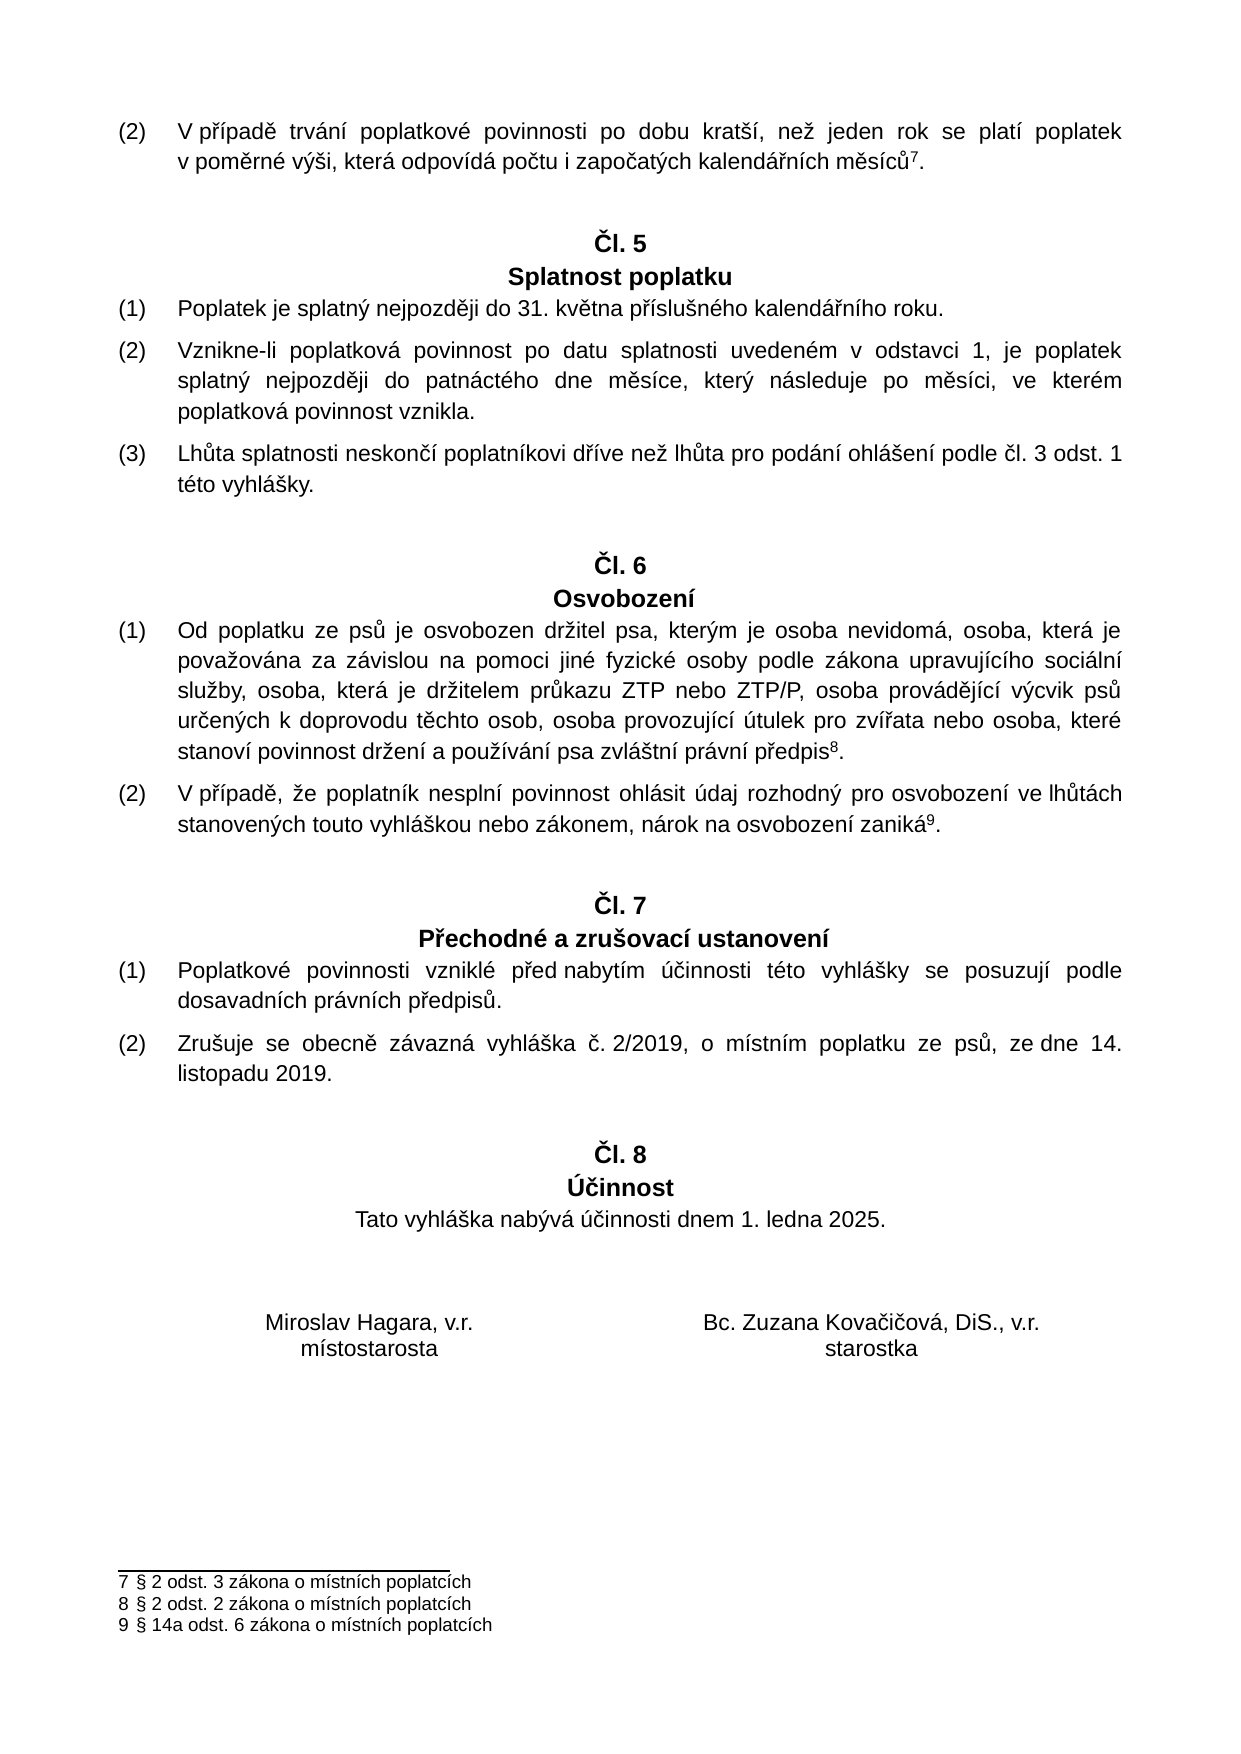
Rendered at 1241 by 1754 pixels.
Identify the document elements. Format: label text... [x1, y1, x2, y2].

table_cell [620, 1367, 1122, 1485]
subtitle Čl. 5 Splatnost poplatku [118, 228, 1122, 290]
list V případě trvání poplatkové povinnosti po dobu kratší, než jeden rok se platí poplatek v poměrné výši, která odpovídá počtu i započatých kalendářních měsíců. [118, 118, 1122, 175]
table_header Miroslav Hagara, v.r. místostarosta [118, 1249, 620, 1367]
list Poplatek je splatný nejpozději do 31. května příslušného kalendářního roku. [118, 294, 1122, 321]
subtitle Čl. 8 Účinnost [118, 1140, 1122, 1202]
list § 14a odst. 6 zákona o místních poplatcích [118, 1614, 1122, 1635]
table_header Bc. Zuzana Kovačičová, DiS., v.r. starostka [620, 1249, 1122, 1367]
list Zrušuje se obecně závazná vyhláška č. 2/2019, o místním poplatku ze psů, ze dne 14. listopadu 2019. [118, 1030, 1122, 1086]
list § 2 odst. 2 zákona o místních poplatcích [118, 1592, 1122, 1614]
list § 2 odst. 3 zákona o místních poplatcích [118, 1571, 1122, 1592]
list Poplatkové povinnosti vzniklé před nabytím účinnosti této vyhlášky se posuzují podle dosavadních právních předpisů. [118, 957, 1122, 1013]
list Lhůta splatnosti neskončí poplatníkovi dříve než lhůta pro podání ohlášení podle čl. 3 odst. 1 této vyhlášky. [118, 440, 1122, 497]
subtitle Čl. 6 Osvobození [118, 551, 1122, 613]
table_cell [118, 1367, 620, 1485]
subtitle Čl. 7 Přechodné a zrušovací ustanovení [118, 891, 1122, 953]
list Vznikne-li poplatková povinnost po datu splatnosti uvedeném v odstavci 1, je poplatek splatný nejpozději do patnáctého dne měsíce, který následuje po měsíci, ve kterém poplatková povinnost vznikla. [118, 337, 1122, 424]
list Od poplatku ze psů je osvobozen držitel psa, kterým je osoba nevidomá, osoba, která je považována za závislou na pomoci jiné fyzické osoby podle zákona upravujícího sociální služby, osoba, která je držitelem průkazu ZTP nebo ZTP/P, osoba provádějící výcvik psů určených k doprovodu těchto osob, osoba provozující útulek pro zvířata nebo osoba, které stanoví povinnost držení a používání psa zvláštní právní předpis. [118, 617, 1122, 764]
text Tato vyhláška nabývá účinnosti dnem 1. ledna 2025. [118, 1206, 1122, 1233]
list V případě, že poplatník nesplní povinnost ohlásit údaj rozhodný pro osvobození ve lhůtách stanovených touto vyhláškou nebo zákonem, nárok na osvobození zaniká. [118, 780, 1122, 837]
